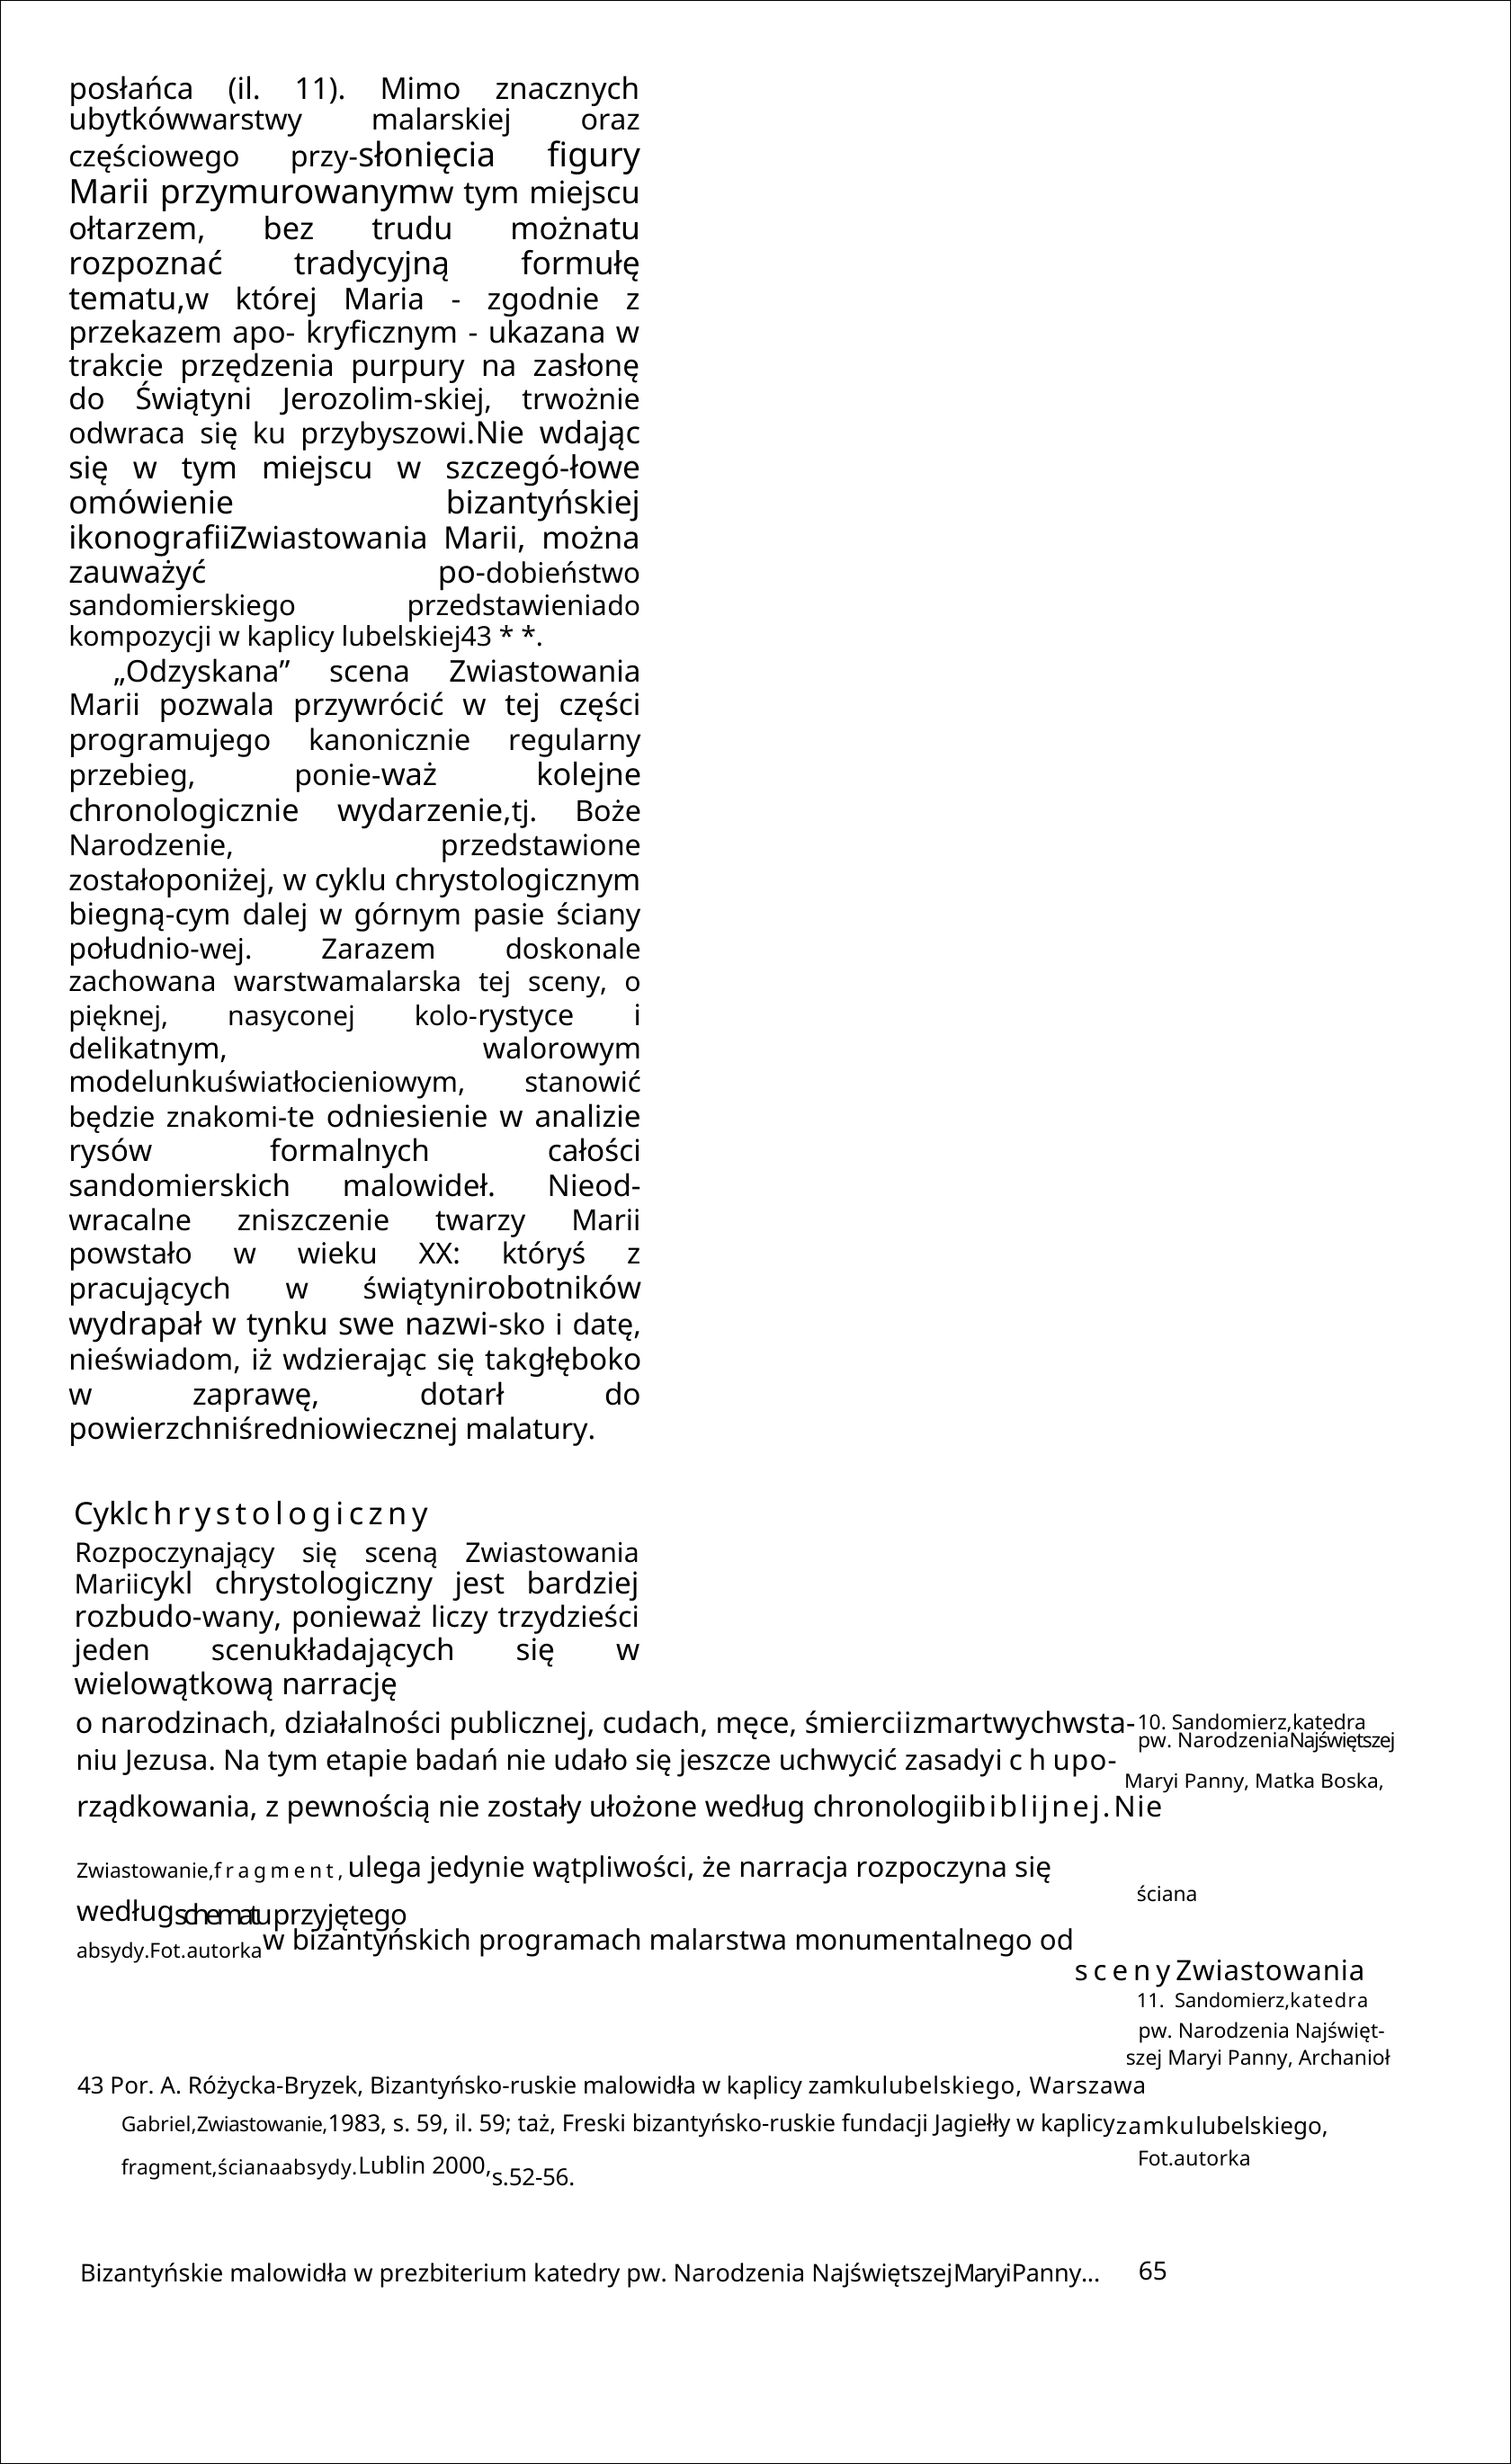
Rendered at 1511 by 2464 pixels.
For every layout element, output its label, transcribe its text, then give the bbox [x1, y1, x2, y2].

text o narodzinach, działalności publicznej, cudach, męce, śmierciizmartwychwsta- 10. Sandomierz,katedra [75, 1703, 1510, 1741]
text niu Jezusa. Na tym etapie badań nie udało się jeszcze uchwycić zasadyichupo- pw. NarodzeniaNajświętszej [76, 1741, 1510, 1778]
text Maryi Panny, Matka Boska, [1, 1778, 1167, 1791]
text Cyklchrystologiczny [74, 1484, 1510, 1535]
text szej Maryi Panny, Archanioł [1, 2042, 1390, 2070]
text „Odzyskana” scena Zwiastowania Marii pozwala przywrócić w tej części programujego kanonicznie regularny przebieg, ponie-waż kolejne chronologicznie wydarzenie,tj. Boże Narodzenie, przedstawione zostałoponiżej, w cyklu chrystologicznym biegną-cym dalej w górnym pasie ściany południo-wej. Zarazem doskonale zachowana warstwamalarska tej sceny, o pięknej, nasyconej kolo-rystyce i delikatnym, walorowym modelunkuświatłocieniowym, stanowić będzie znakomi-te odniesienie w analizie rysów formalnych całości sandomierskich malowideł. Nieod-wracalne zniszczenie twarzy Marii powstało w wieku XX: któryś z pracujących w świątynirobotników wydrapał w tynku swe nazwi-sko i datę, nieświadom, iż wdzierając się takgłęboko w zaprawę, dotarł do powierzchniśredniowiecznej malatury. [68, 655, 641, 1449]
text Maryi Panny, Matka Boska, [1167, 1778, 1238, 1791]
text posłańca (il. 11). Mimo znacznych ubytkówwarstwy malarskiej oraz częściowego przy-słonięcia figury Marii przymurowanymw tym miejscu ołtarzem, bez trudu możnatu rozpoznać tradycyjną formułę tematu,w której Maria - zgodnie z przekazem apo- kryficznym - ukazana w trakcie przędzenia purpury na zasłonę do Świątyni Jerozolim-skiej, trwożnie odwraca się ku przybyszowi.Nie wdając się w tym miejscu w szczegó-łowe omówienie bizantyńskiej ikonografiiZwiastowania Marii, można zauważyć po-dobieństwo sandomierskiego przedstawieniado kompozycji w kaplicy lubelskiej43 * *. [68, 73, 640, 654]
text rządkowania, z pewnością nie zostały ułożone według chronologiibiblijnej.Nie Zwiastowanie,fragment,ulega jedynie wątpliwości, że narracja rozpoczyna się wedługschematuprzyjętego ściana absydy.Fot.autorkaw bizantyńskich programach malarstwa monumentalnego odscenyZwiastowania 11. Sandomierz,katedra [76, 1791, 1390, 2020]
text pw. Narodzenia Najświęt- [1138, 2021, 1510, 2042]
text Rozpoczynający się sceną Zwiastowania Mariicykl chrystologiczny jest bardziej rozbudo-wany, ponieważ liczy trzydzieści jeden scenukładających się w wielowątkową narrację [74, 1539, 639, 1703]
text 43 Por. A. Różycka-Bryzek, Bizantyńsko-ruskie malowidła w kaplicy zamkulubelskiego, Warszawa Gabriel,Zwiastowanie,1983, s. 59, il. 59; taż, Freski bizantyńsko-ruskie fundacji Jagiełły w kaplicyzamkulubelskiego, fragment,ścianaabsydy.Lublin 2000,s.52-56. Fot.autorka [77, 2076, 1368, 2192]
text Maryi Panny, Matka Boska, [1238, 1778, 1384, 1791]
text Bizantyńskie malowidła w prezbiterium katedry pw. Narodzenia NajświętszejMaryiPanny... 65 [80, 2253, 1510, 2290]
